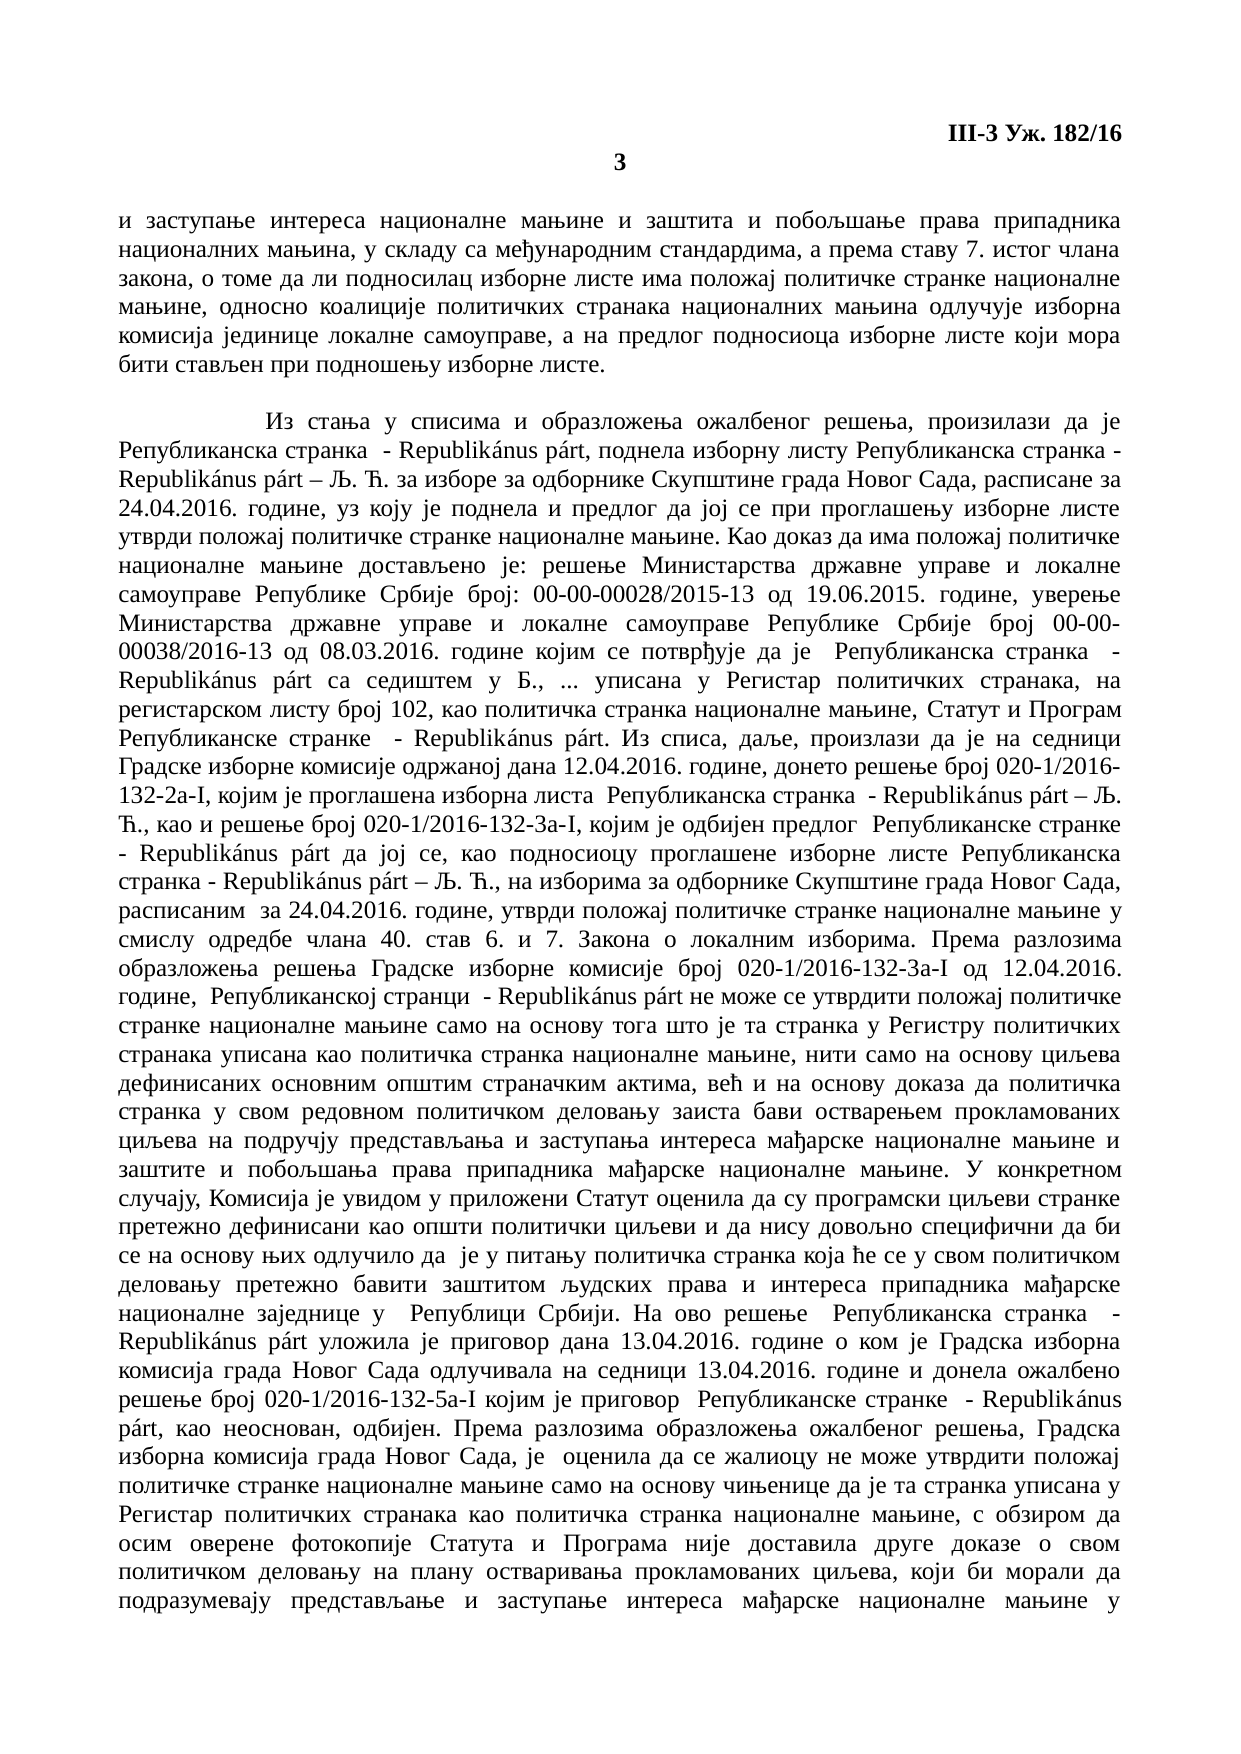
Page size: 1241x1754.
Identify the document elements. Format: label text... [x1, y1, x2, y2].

text Из стања у списима и образложења ожалбеног решења, произилази да је Републиканска странка - Republikánus párt, поднела изборну листу Републиканска странка - Republikánus párt – Љ. Ћ. за изборе за одборнике Скупштине града Новог Сада, расписане за 24.04.2016. године, уз коју је поднела и предлог да јој се при проглашењу изборне листе утврди положај политичке странке националне мањине. Као доказ да има положај политичке националне мањине достављено је: решење Министарства државне управе и локалне самоуправе Републике Србије број: 00-00-00028/2015-13 од 19.06.2015. године, уверење Министарства државне управе и локалне самоуправе Републике Србије број 00-00-00038/2016-13 од 08.03.2016. године којим се потврђује да је Републиканска странка - Republikánus párt са седиштем у Б., ... уписана у Регистар политичких странака, на регистарском листу број 102, као политичка странка националне мањине, Статут и Програм Републиканске странке - Republikánus párt. Из списа, даље, произлази да је на седници Градске изборне комисије одржаној дана 12.04.2016. године, донето решење број 020-1/2016-132-2а-I, којим је проглашена изборна листа Републиканска странка - Republikánus párt – Љ. Ћ., као и решење број 020-1/2016-132-3а-I, којим је одбијен предлог Републиканске странке - Republikánus párt да јој се, као подносиоцу проглашене изборне листе Републиканска странка - Republikánus párt – Љ. Ћ., на изборима за одборнике Скупштине града Новог Сада, расписаним за 24.04.2016. године, утврди положај политичке странке националне мањине у смислу одредбе члана 40. став 6. и 7. Закона о локалним изборима. Према разлозима образложења решења Градске изборне комисије број 020-1/2016-132-3а-I од 12.04.2016. године, Републиканској странци - Republikánus párt не може се утврдити положај политичке странке националне мањине само на основу тога што је та странка у Регистру политичких странака уписана као политичка странка националне мањине, нити само на основу циљева дефинисаних основним општим страначким актима, већ и на основу доказа да политичка странка у свом редовном политичком деловању заиста бави остварењем прокламованих циљева на подручју представљања и заступања интереса мађарске националне мањине и заштите и побољшања права припадника мађарске националне мањине. У конкретном случају, Комисија је увидом у приложени Статут оценила да су програмски циљеви странке претежно дефинисани као општи политички циљеви и да нису довољно специфични да би се на основу њих одлучило да је у питању политичка странка која ће се у свом политичком деловању претежно бавити заштитом људских права и интереса припадника мађарске националне заједнице у Републици Србији. На ово решење Републиканска странка - Republikánus párt уложила је приговор дана 13.04.2016. године о ком је Градска изборна комисија града Новог Сада одлучивала на седници 13.04.2016. године и донела ожалбено решење број 020-1/2016-132-5а-I којим је приговор Републиканске странке - Republikánus párt, као неоснован, одбијен. Према разлозима образложења ожалбеног решења, Градска изборна комисија града Новог Сада, је оценила да се жалиоцу не може утврдити положај политичке странке националне мањине само на основу чињенице да је та странка уписана у Регистар политичких странака као политичка странка националне мањине, с обзиром да осим оверене фотокопије Статута и Програма није доставила друге доказе о свом политичком деловању на плану остваривања прокламованих циљева, који би морали да подразумевају представљање и заступање интереса мађарске националне мањине у [118, 406, 1122, 1614]
text и заступање интереса националне мањине и заштита и побољшање права припадника националних мањина, у складу са међународним стандардима, а према ставу 7. истог члана закона, о томе да ли подносилац изборне листе има положај политичке странке националне мањине, односно коалиције политичких странака националних мањина одлучује изборна комисија јединице локалне самоуправе, а на предлог подносиоца изборне листе који мора бити стављен при подношењу изборне листе. [118, 205, 1122, 378]
